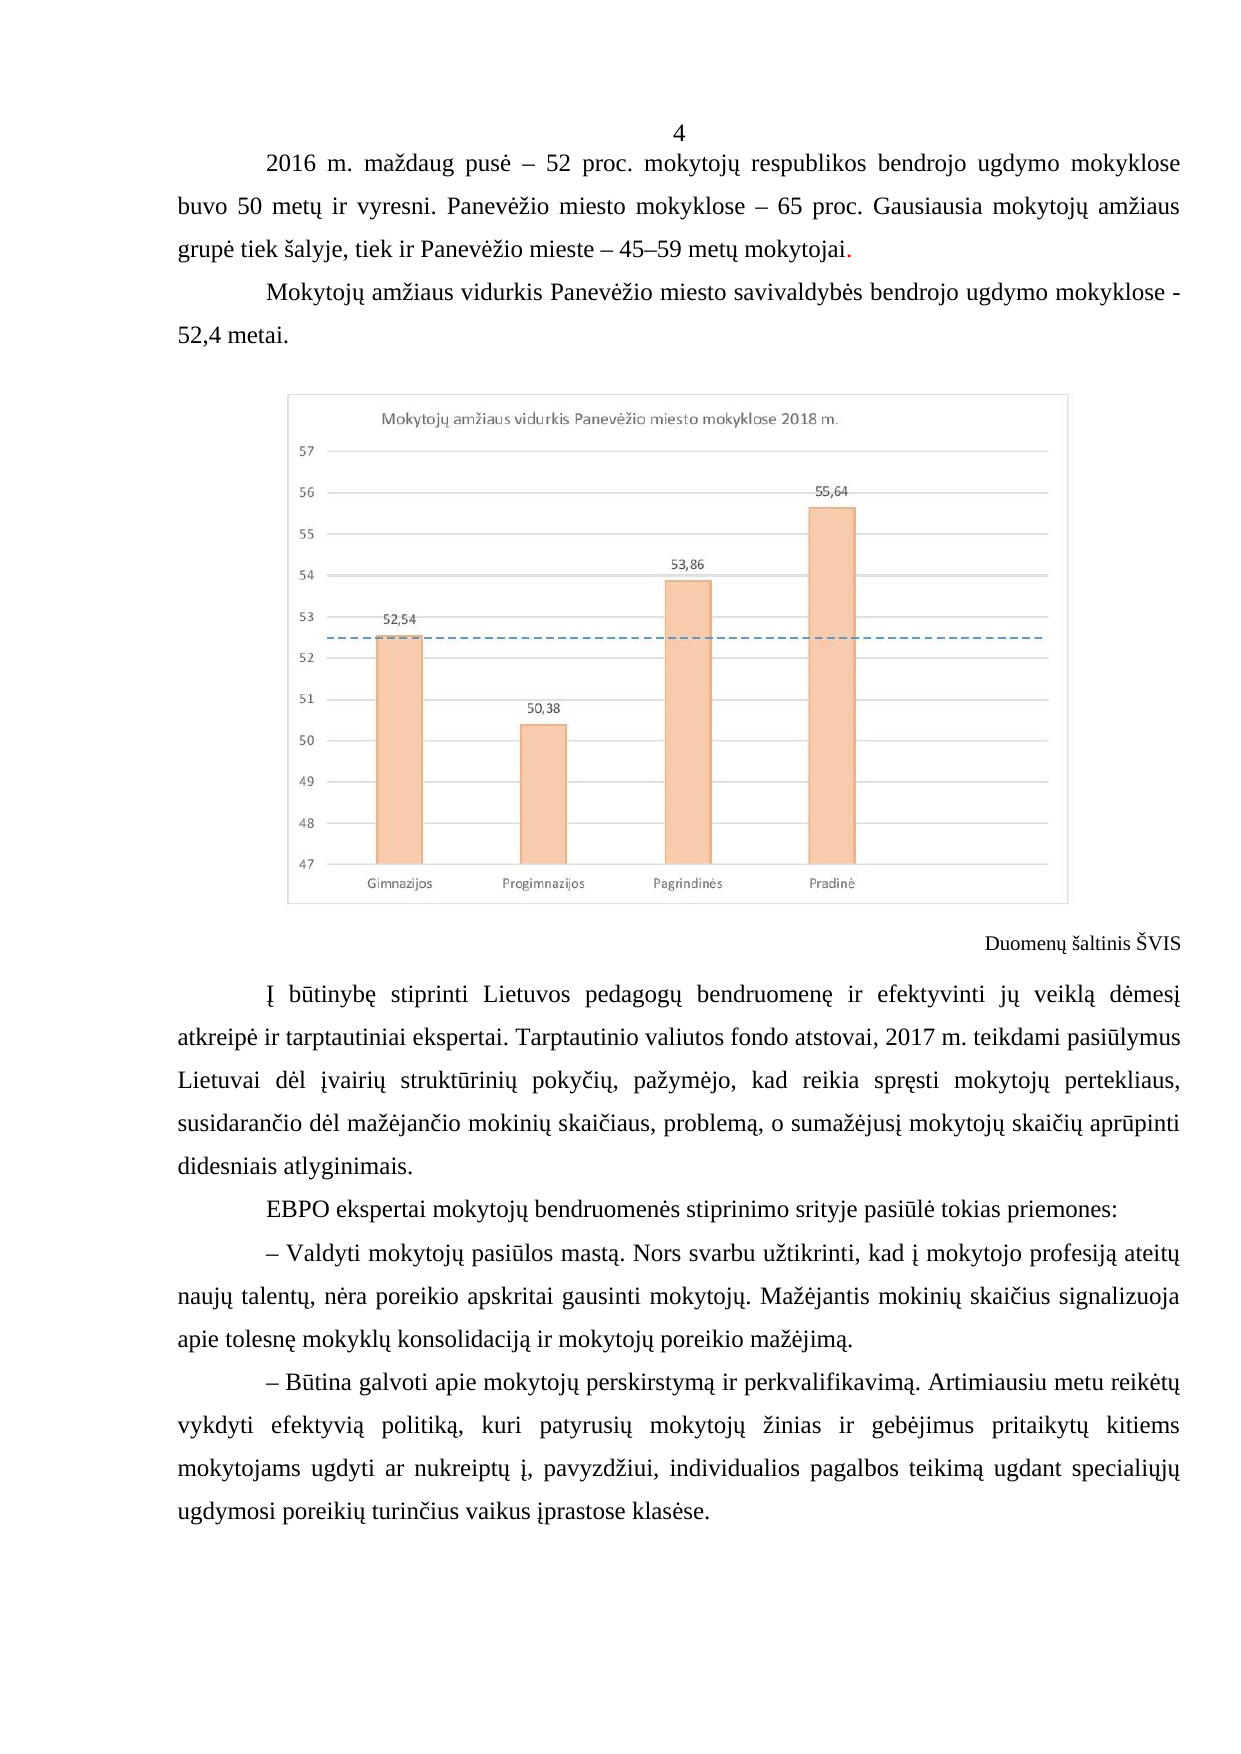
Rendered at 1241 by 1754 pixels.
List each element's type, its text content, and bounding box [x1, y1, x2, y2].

text Į būtinybę stiprinti Lietuvos pedagogų bendruomenę ir efektyvinti jų veiklą dėmesį atkreipė ir tarptautiniai ekspertai. Tarptautinio valiutos fondo atstovai, 2017 m. teikdami pasiūlymus Lietuvai dėl įvairių struktūrinių pokyčių, pažymėjo, kad reikia spręsti mokytojų pertekliaus, susidarančio dėl mažėjančio mokinių skaičiaus, problemą, o sumažėjusį mokytojų skaičių aprūpinti didesniais atlyginimais. [177, 979, 1181, 1180]
text Mokytojų amžiaus vidurkis Panevėžio miesto savivaldybės bendrojo ugdymo mokyklose -52,4 metai. [177, 277, 1181, 349]
text – Valdyti mokytojų pasiūlos mastą. Nors svarbu užtikrinti, kad į mokytojo profesiją ateitų naujų talentų, nėra poreikio apskritai gausinti mokytojų. Mažėjantis mokinių skaičius signalizuoja apie tolesnę mokyklų konsolidaciją ir mokytojų poreikio mažėjimą. [177, 1238, 1181, 1353]
text – Būtina galvoti apie mokytojų perskirstymą ir perkvalifikavimą. Artimiausiu metu reikėtų vykdyti efektyvią politiką, kuri patyrusių mokytojų žinias ir gebėjimus pritaikytų kitiems mokytojams ugdyti ar nukreiptų į, pavyzdžiui, individualios pagalbos teikimą ugdant specialiųjų ugdymosi poreikių turinčius vaikus įprastose klasėse. [177, 1367, 1181, 1525]
text 2016 m. maždaug pusė – 52 proc. mokytojų respublikos bendrojo ugdymo mokyklose buvo 50 metų ir vyresni. Panevėžio miesto mokyklose – 65 proc. Gausiausia mokytojų amžiaus grupė tiek šalyje, tiek ir Panevėžio mieste – 45–59 metų mokytojai. [177, 148, 1181, 263]
text Duomenų šaltinis ŠVIS [177, 931, 1181, 955]
text EBPO ekspertai mokytojų bendruomenės stiprinimo srityje pasiūlė tokias priemones: [177, 1194, 1181, 1223]
